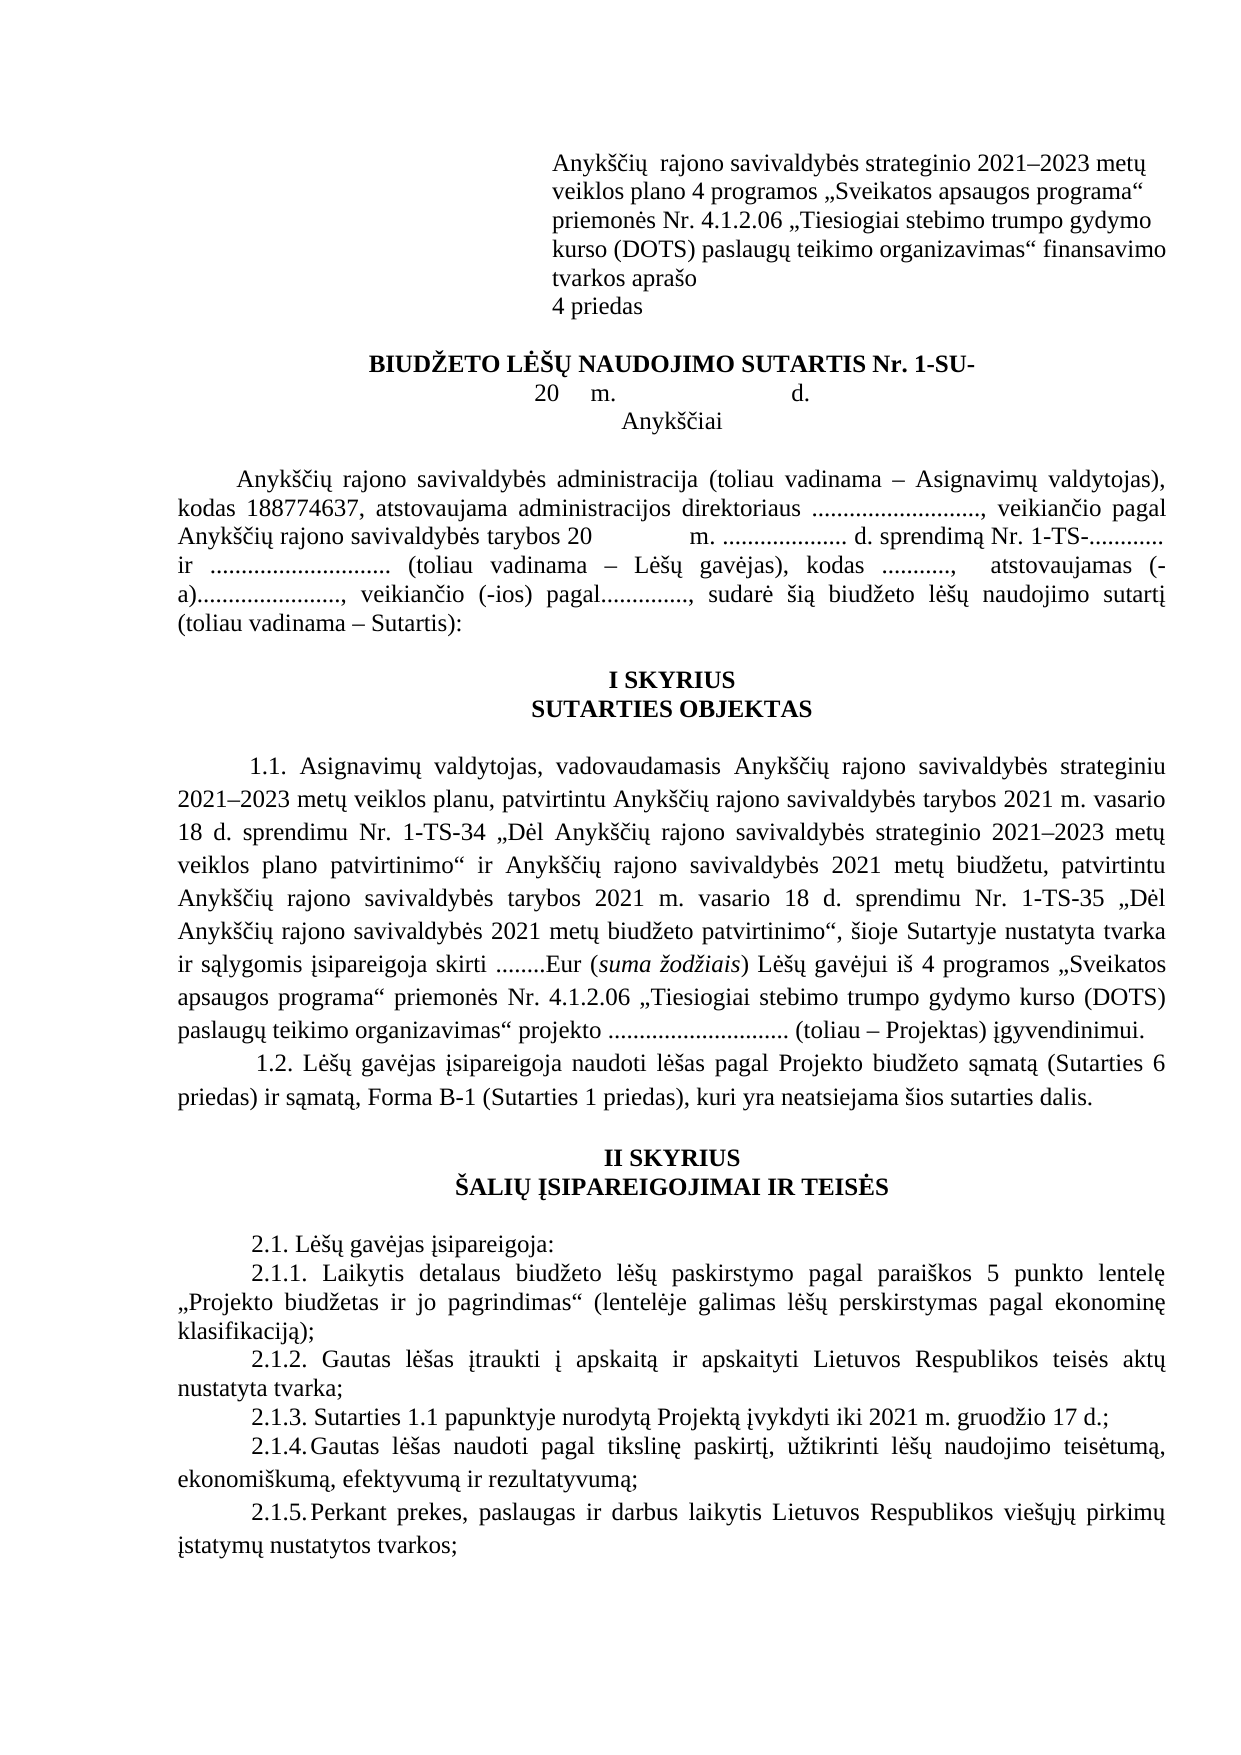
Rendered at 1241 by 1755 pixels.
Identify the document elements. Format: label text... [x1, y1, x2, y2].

text Anykščių rajono savivaldybės strateginio 2021–2023 metų [177, 148, 1167, 176]
text 4 priedas [177, 291, 1167, 320]
text kurso (DOTS) paslaugų teikimo organizavimas“ finansavimo [177, 234, 1167, 263]
text 1.2. Lėšų gavėjas įsipareigoja naudoti lėšas pagal Projekto biudžeto sąmatą (Sutarties 6 priedas) ir sąmatą, Forma B-1 (Sutarties 1 priedas), kuri yra neatsiejama šios sutarties dalis. [177, 1048, 1167, 1110]
text 20 m. d. [177, 378, 1167, 406]
text II SKYRIUS [177, 1143, 1167, 1172]
text Anykščių rajono savivaldybės administracija (toliau vadinama – Asignavimų valdytojas), kodas 188774637, atstovaujama administracijos direktoriaus ..........................., veikiančio pagal Anykščių rajono savivaldybės tarybos 20 m. .................... d. sprendimą Nr. 1-TS-............ ir ............................. (toliau vadinama – Lėšų gavėjas), kodas ..........., atstovaujamas (-a)......................., veikiančio (-ios) pagal.............., sudarė šią biudžeto lėšų naudojimo sutartį (toliau vadinama – Sutartis): [177, 464, 1167, 636]
text tvarkos aprašo [177, 263, 1167, 291]
text BIUDŽETO LĖŠŲ NAUDOJIMO SUTARTIS Nr. 1-SU- [177, 349, 1167, 378]
text 2.1.3. Sutarties 1.1 papunktyje nurodytą Projektą įvykdyti iki 2021 m. gruodžio 17 d.; [177, 1402, 1167, 1431]
text veiklos plano 4 programos „Sveikatos apsaugos programa“ [177, 176, 1167, 205]
text 2.1. Lėšų gavėjas įsipareigoja: [177, 1229, 1167, 1258]
text priemonės Nr. 4.1.2.06 „Tiesiogiai stebimo trumpo gydymo [177, 205, 1167, 234]
text 2.1.5. Perkant prekes, paslaugas ir darbus laikytis Lietuvos Respublikos viešųjų pirkimų įstatymų nustatytos tvarkos; [177, 1497, 1167, 1559]
text 2.1.1. Laikytis detalaus biudžeto lėšų paskirstymo pagal paraiškos 5 punkto lentelę „Projekto biudžetas ir jo pagrindimas“ (lentelėje galimas lėšų perskirstymas pagal ekonominę klasifikaciją); [177, 1258, 1167, 1344]
text ŠALIŲ ĮSIPAREIGOJIMAI IR TEISĖS [177, 1172, 1167, 1201]
text SUTARTIES OBJEKTAS [177, 694, 1167, 723]
text 1.1. Asignavimų valdytojas, vadovaudamasis Anykščių rajono savivaldybės strateginiu 2021–2023 metų veiklos planu, patvirtintu Anykščių rajono savivaldybės tarybos 2021 m. vasario 18 d. sprendimu Nr. 1-TS-34 „Dėl Anykščių rajono savivaldybės strateginio 2021–2023 metų veiklos plano patvirtinimo“ ir Anykščių rajono savivaldybės 2021 metų biudžetu, patvirtintu Anykščių rajono savivaldybės tarybos 2021 m. vasario 18 d. sprendimu Nr. 1-TS-35 „Dėl Anykščių rajono savivaldybės 2021 metų biudžeto patvirtinimo“, šioje Sutartyje nustatyta tvarka ir sąlygomis įsipareigoja skirti ........Eur (suma žodžiais) Lėšų gavėjui iš 4 programos „Sveikatos apsaugos programa“ priemonės Nr. 4.1.2.06 „Tiesiogiai stebimo trumpo gydymo kurso (DOTS) paslaugų teikimo organizavimas“ projekto ............................. (toliau – Projektas) įgyvendinimui. [177, 751, 1167, 1044]
text 2.1.2. Gautas lėšas įtraukti į apskaitą ir apskaityti Lietuvos Respublikos teisės aktų nustatyta tvarka; [177, 1344, 1167, 1402]
text I SKYRIUS [177, 665, 1167, 694]
text 2.1.4. Gautas lėšas naudoti pagal tikslinę paskirtį, užtikrinti lėšų naudojimo teisėtumą, ekonomiškumą, efektyvumą ir rezultatyvumą; [177, 1431, 1167, 1493]
text Anykščiai [177, 406, 1167, 435]
